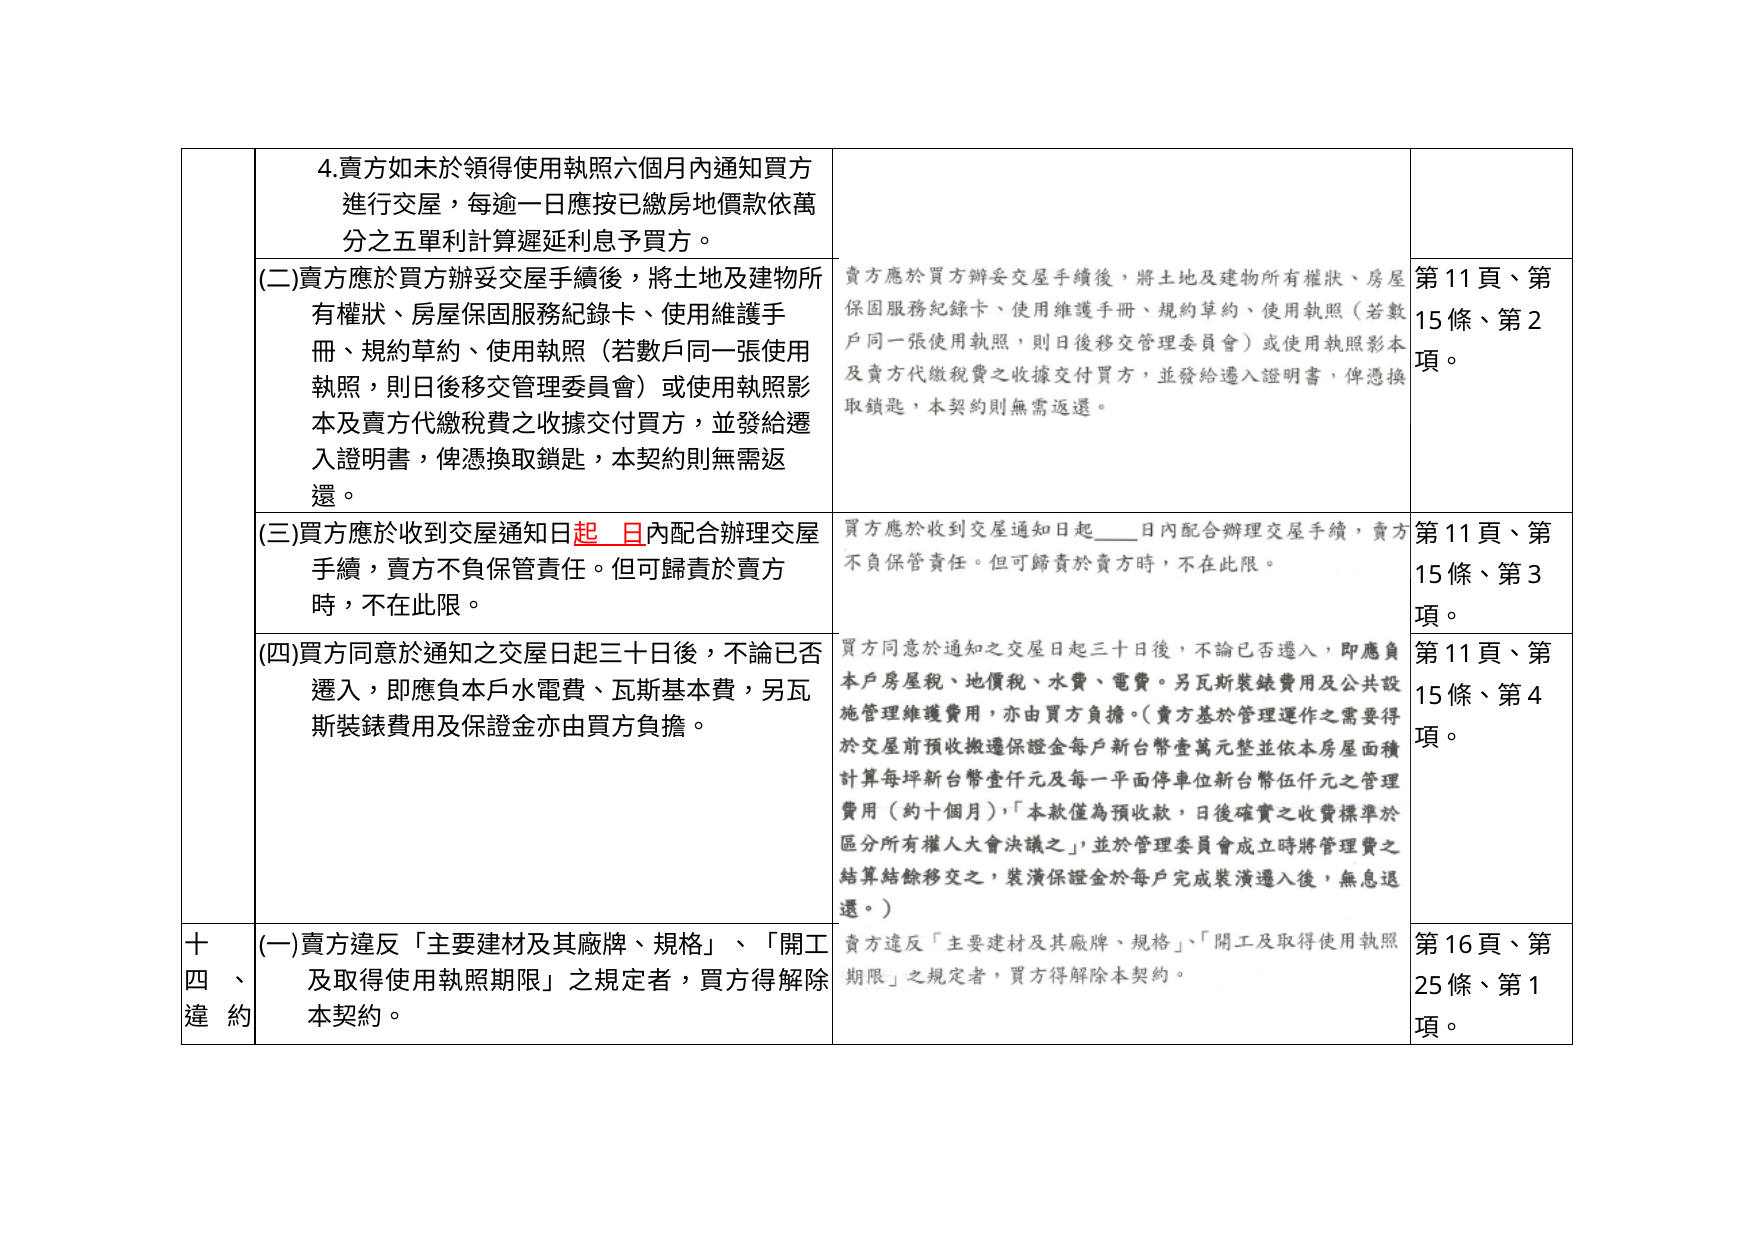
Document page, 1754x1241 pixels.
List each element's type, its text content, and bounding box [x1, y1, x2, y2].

table_cell [833, 924, 1410, 1044]
table_cell [833, 513, 1410, 633]
table_cell [833, 634, 839, 923]
table_cell [182, 149, 254, 923]
table_cell 第11頁、第15條、第4項。 [1411, 634, 1572, 923]
table_cell (一)賣方違反「主要建材及其廠牌、規格」、「開工及取得使用執照期限」之規定者，買方得解除本契約。 [256, 924, 832, 1044]
table_cell [833, 259, 1410, 512]
table_cell (四)買方同意於通知之交屋日起三十日後，不論已否遷入，即應負本戶水電費、瓦斯基本費，另瓦斯裝錶費用及保證金亦由買方負擔。 [256, 634, 832, 923]
picture [839, 258, 1411, 424]
table_cell (二)賣方應於買方辦妥交屋手續後，將土地及建物所有權狀、房屋保固服務紀錄卡、使用維護手冊、規約草約、使用執照（若數戶同一張使用執照，則日後移交管理委員會）或使用執照影本及賣方代繳稅費之收據交付買方，並發給遷入證明書，俾憑換取鎖匙，本契約則無需返還。 [256, 259, 832, 512]
table_cell 十四、違約 [182, 924, 254, 1044]
table_cell 第16頁、第25條、第1項。 [1411, 924, 1572, 1044]
table_cell [1411, 149, 1572, 257]
picture [839, 633, 1411, 992]
table_cell 第11頁、第15條、第2項。 [1411, 259, 1572, 512]
table_cell (三)買方應於收到交屋通知日起__日內配合辦理交屋手續，賣方不負保管責任。但可歸責於賣方時，不在此限。 [256, 513, 832, 633]
table_cell 4.賣方如未於領得使用執照六個月內通知買方進行交屋，每逾一日應按已繳房地價款依萬分之五單利計算遲延利息予買方。 [256, 149, 832, 257]
picture [839, 513, 1411, 579]
table_cell 第11頁、第15條、第3項。 [1411, 513, 1572, 633]
table_cell [833, 149, 1410, 257]
